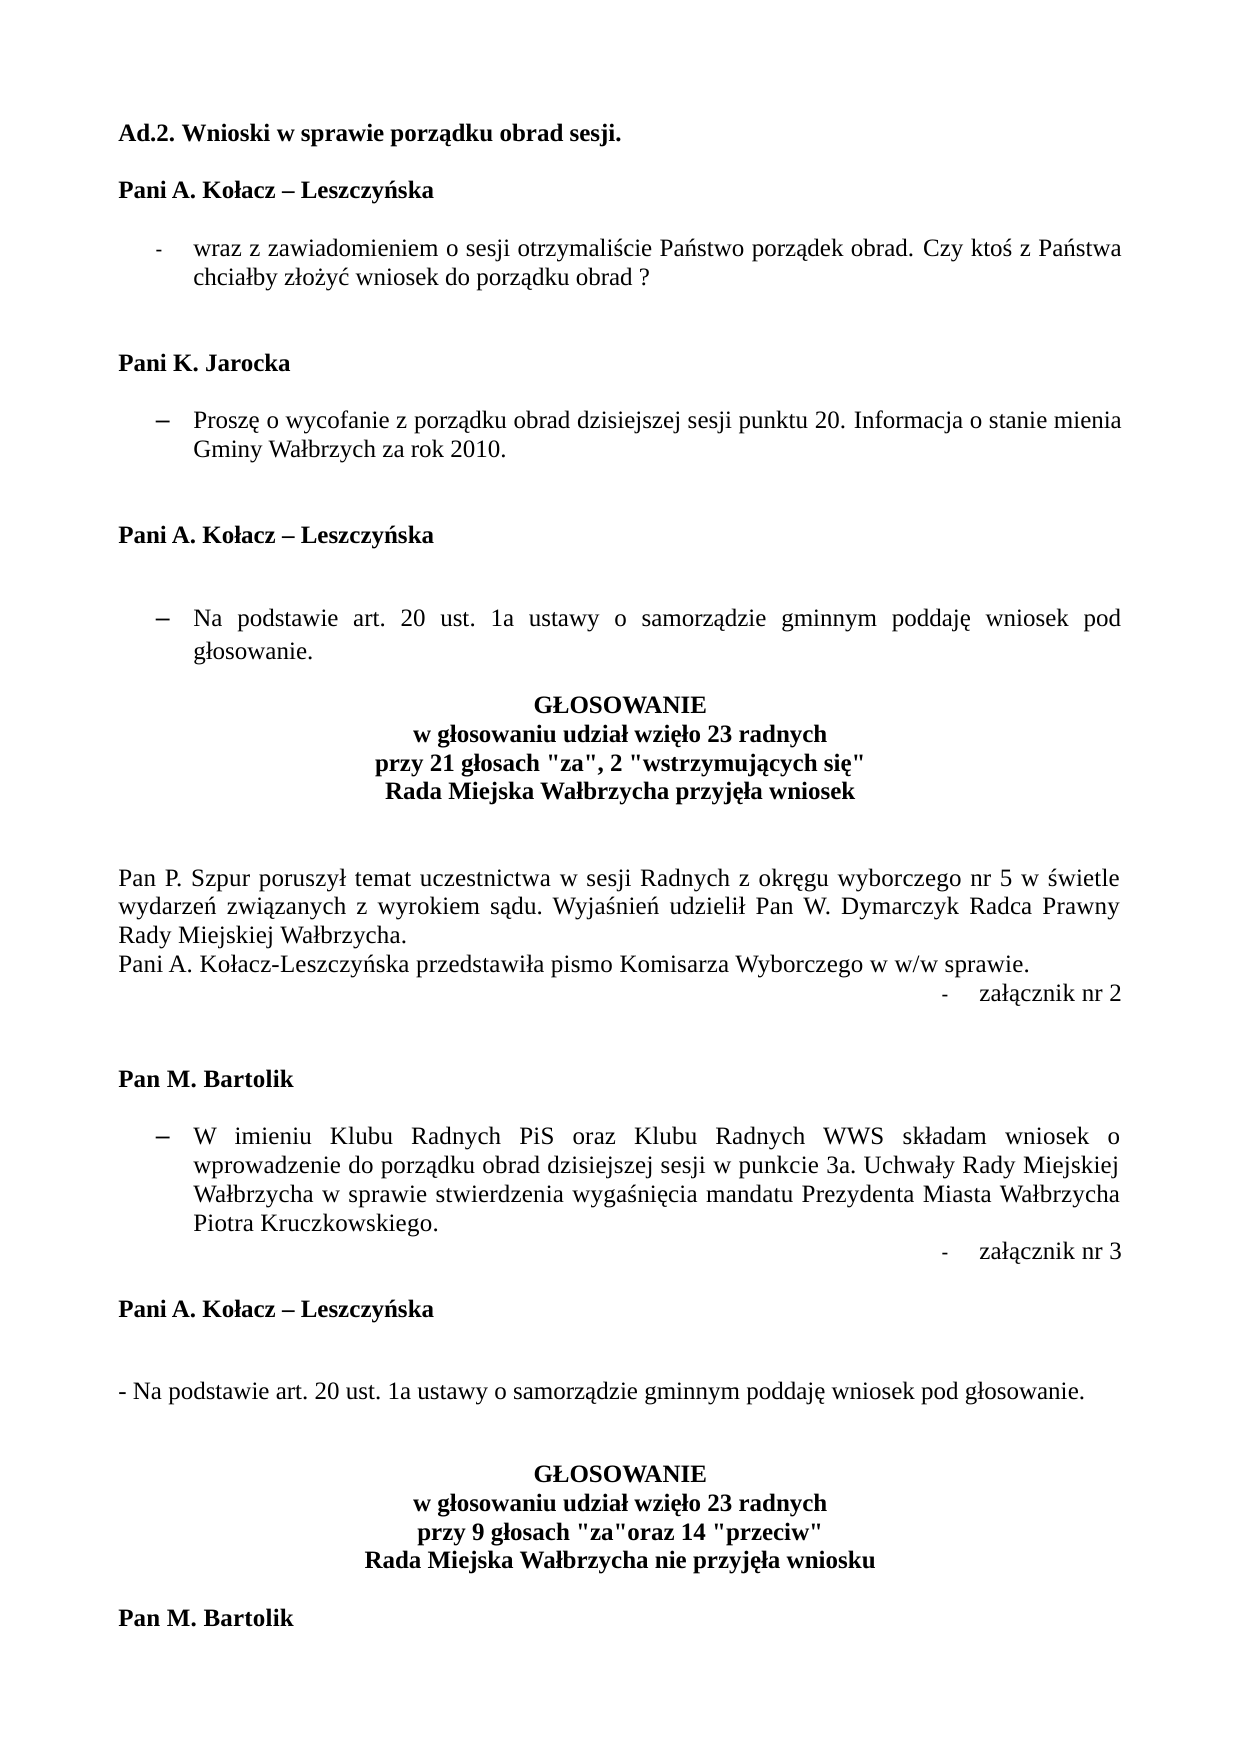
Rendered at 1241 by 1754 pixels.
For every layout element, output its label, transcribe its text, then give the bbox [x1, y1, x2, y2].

text Pani A. Kołacz – Leszczyńska [118, 521, 1122, 549]
list W imieniu Klubu Radnych PiS oraz Klubu Radnych WWS składam wniosek o wprowadzenie do porządku obrad dzisiejszej sesji w punkcie 3a. Uchwały Rady Miejskiej Wałbrzycha w sprawie stwierdzenia wygaśnięcia mandatu Prezydenta Miasta Wałbrzycha Piotra Kruczkowskiego. [156, 1121, 1122, 1236]
text Pani K. Jarocka [118, 348, 1122, 377]
text w głosowaniu udział wzięło 23 radnych [118, 1488, 1122, 1517]
text Rada Miejska Wałbrzycha nie przyjęła wniosku [118, 1545, 1122, 1574]
text Ad.2. Wnioski w sprawie porządku obrad sesji. [118, 118, 1122, 147]
text Pani A. Kołacz-Leszczyńska przedstawiła pismo Komisarza Wyborczego w w/w sprawie. [118, 949, 1122, 978]
text Pani A. Kołacz – Leszczyńska [118, 176, 1122, 204]
text Pan M. Bartolik [118, 1603, 1122, 1632]
text GŁOSOWANIE [118, 690, 1122, 719]
text GŁOSOWANIE [118, 1459, 1122, 1488]
text przy 9 głosach "za"oraz 14 "przeciw" [118, 1517, 1122, 1545]
text Pani A. Kołacz – Leszczyńska [118, 1294, 1122, 1323]
list załącznik nr 2 [156, 978, 1122, 1006]
text Pan M. Bartolik [118, 1064, 1122, 1093]
list wraz z zawiadomieniem o sesji otrzymaliście Państwo porządek obrad. Czy ktoś z Państwa chciałby złożyć wniosek do porządku obrad ? [156, 233, 1122, 291]
text - Na podstawie art. 20 ust. 1a ustawy o samorządzie gminnym poddaję wniosek pod głosowanie. [118, 1376, 1122, 1405]
list Proszę o wycofanie z porządku obrad dzisiejszej sesji punktu 20. Informacja o stanie mienia Gminy Wałbrzych za rok 2010. [156, 406, 1122, 463]
text w głosowaniu udział wzięło 23 radnych [118, 719, 1122, 748]
list załącznik nr 3 [156, 1236, 1122, 1265]
text Rada Miejska Wałbrzycha przyjęła wniosek [118, 776, 1122, 805]
text Pan P. Szpur poruszył temat uczestnictwa w sesji Radnych z okręgu wyborczego nr 5 w świetle wydarzeń związanych z wyrokiem sądu. Wyjaśnień udzielił Pan W. Dymarczyk Radca Prawny Rady Miejskiej Wałbrzycha. [118, 863, 1122, 949]
list Na podstawie art. 20 ust. 1a ustawy o samorządzie gminnym poddaję wniosek pod głosowanie. [156, 603, 1122, 665]
text przy 21 głosach "za", 2 "wstrzymujących się" [118, 748, 1122, 776]
